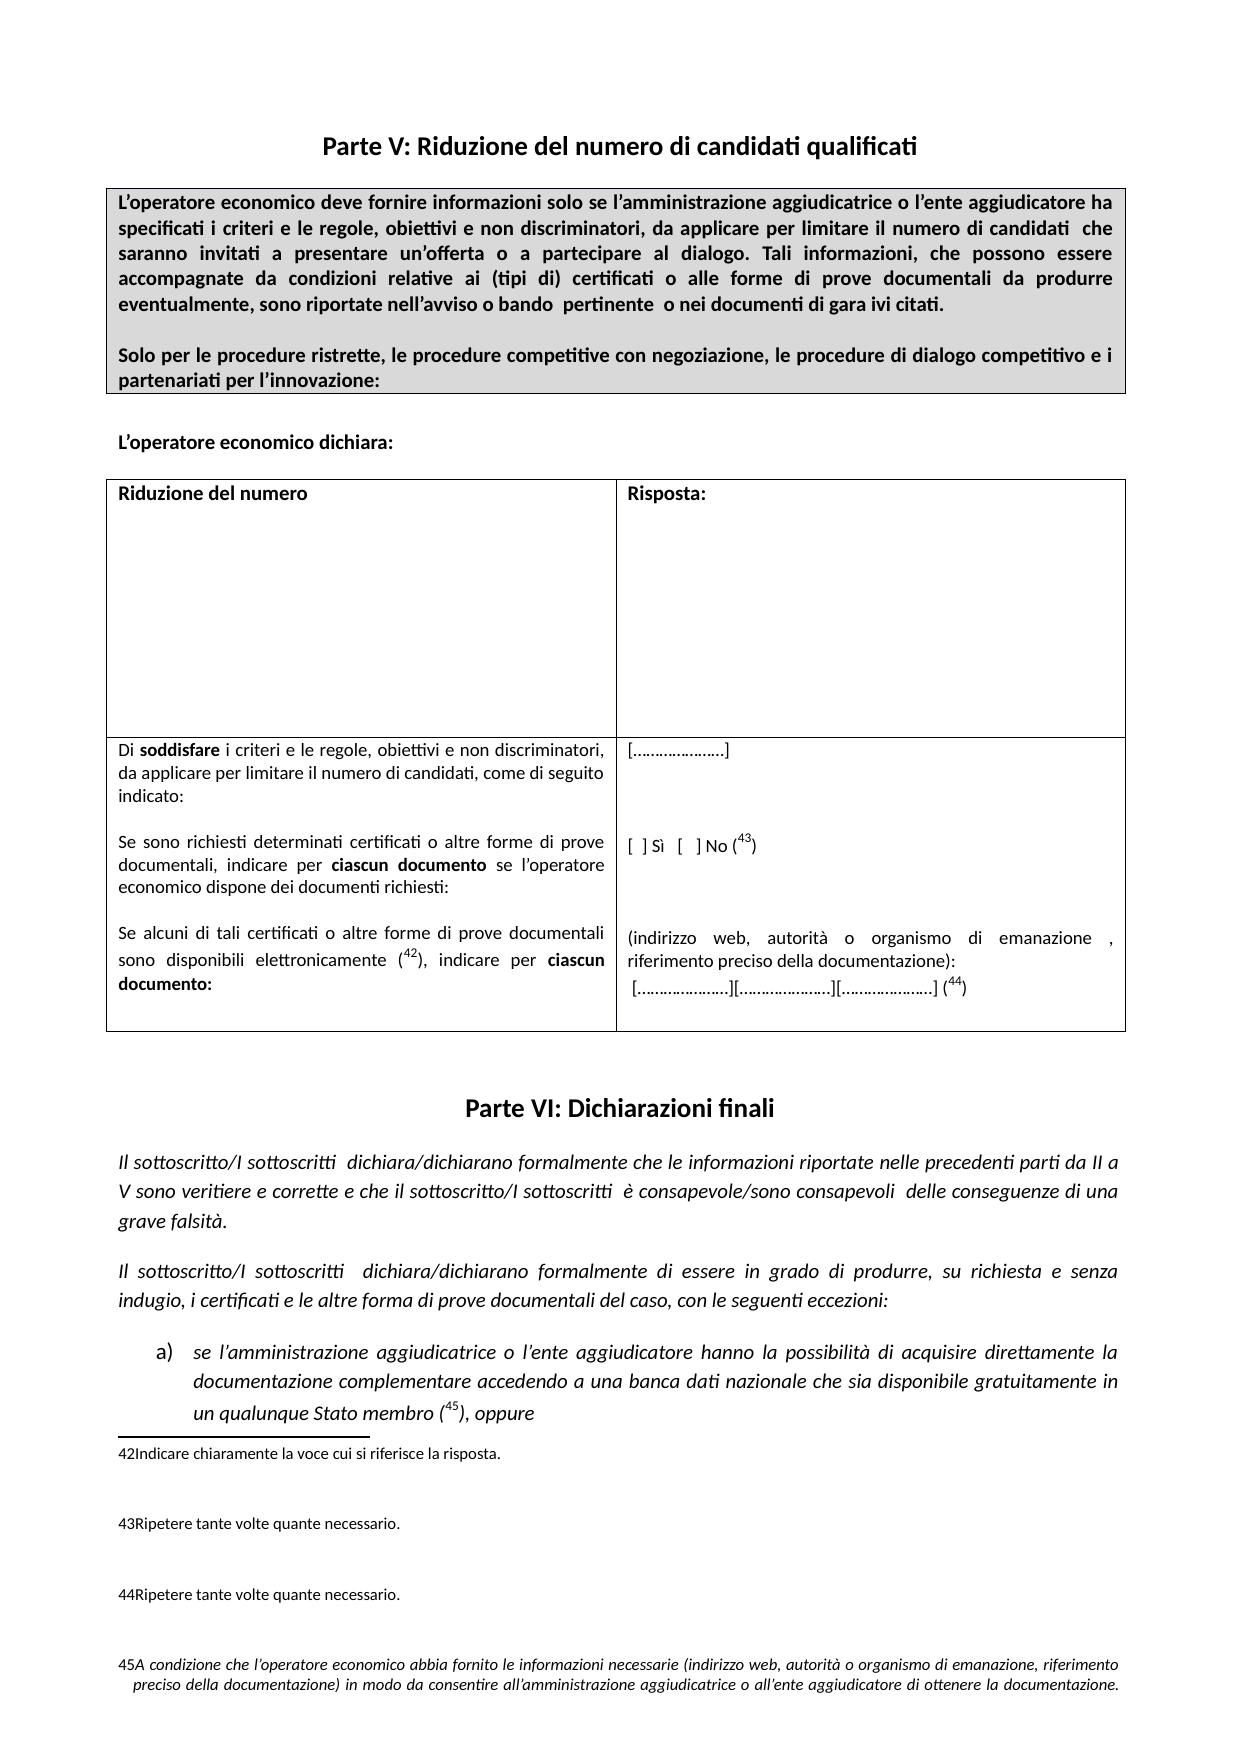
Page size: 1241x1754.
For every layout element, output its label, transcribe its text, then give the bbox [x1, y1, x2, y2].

table_header L’operatore economico deve fornire informazioni solo se l’amministrazione aggiudicatrice o l’ente aggiudicatore ha specificati i criteri e le regole, obiettivi e non discriminatori, da applicare per limitare il numero di candidati che saranno invitati a presentare un’offerta o a partecipare al dialogo. Tali informazioni, che possono essere accompagnate da condizioni relative ai (tipi di) certificati o alle forme di prove documentali da produrre eventualmente, sono riportate nell’avviso o bando pertinente o nei documenti di gara ivi citati. Solo per le procedure ristrette, le procedure competitive con negoziazione, le procedure di dialogo competitivo e i partenariati per l’innovazione: [107, 189, 1125, 393]
table_cell […………………] [ ] Sì [ ] No () (indirizzo web, autorità o organismo di emanazione , riferimento preciso della documentazione): […………………][…………………][…………………] () [617, 738, 1125, 1031]
text Il sottoscritto/I sottoscritti dichiara/dichiarano formalmente di essere in grado di produrre, su richiesta e senza indugio, i certificati e le altre forma di prove documentali del caso, con le seguenti eccezioni: [118, 1258, 1122, 1312]
table_cell Di soddisfare i criteri e le regole, obiettivi e non discriminatori, da applicare per limitare il numero di candidati, come di seguito indicato: Se sono richiesti determinati certificati o altre forme di prove documentali, indicare per ciascun documento se l’operatore economico dispone dei documenti richiesti: Se alcuni di tali certificati o altre forme di prove documentali sono disponibili elettronicamente (), indicare per ciascun documento: [107, 738, 616, 1031]
list A condizione che l’operatore economico abbia fornito le informazioni necessarie (indirizzo web, autorità o organismo di emanazione, riferimento preciso della documentazione) in modo da consentire all’amministrazione aggiudicatrice o all’ente aggiudicatore di ottenere la documentazione. [118, 1654, 1122, 1695]
text Parte VI: Dichiarazioni finali [118, 1091, 1122, 1124]
text Il sottoscritto/I sottoscritti dichiara/dichiarano formalmente che le informazioni riportate nelle precedenti parti da II a V sono veritiere e corrette e che il sottoscritto/I sottoscritti è consapevole/sono consapevoli delle conseguenze di una grave falsità. [118, 1149, 1122, 1233]
list se l’amministrazione aggiudicatrice o l’ente aggiudicatore hanno la possibilità di acquisire direttamente la documentazione complementare accedendo a una banca dati nazionale che sia disponibile gratuitamente in un qualunque Stato membro (), oppure [156, 1337, 1122, 1426]
text L’operatore economico dichiara: [118, 429, 1122, 454]
text Parte V: Riduzione del numero di candidati qualificati [118, 129, 1122, 162]
table_header Riduzione del numero [107, 480, 616, 737]
table_header Risposta: [617, 480, 1125, 737]
